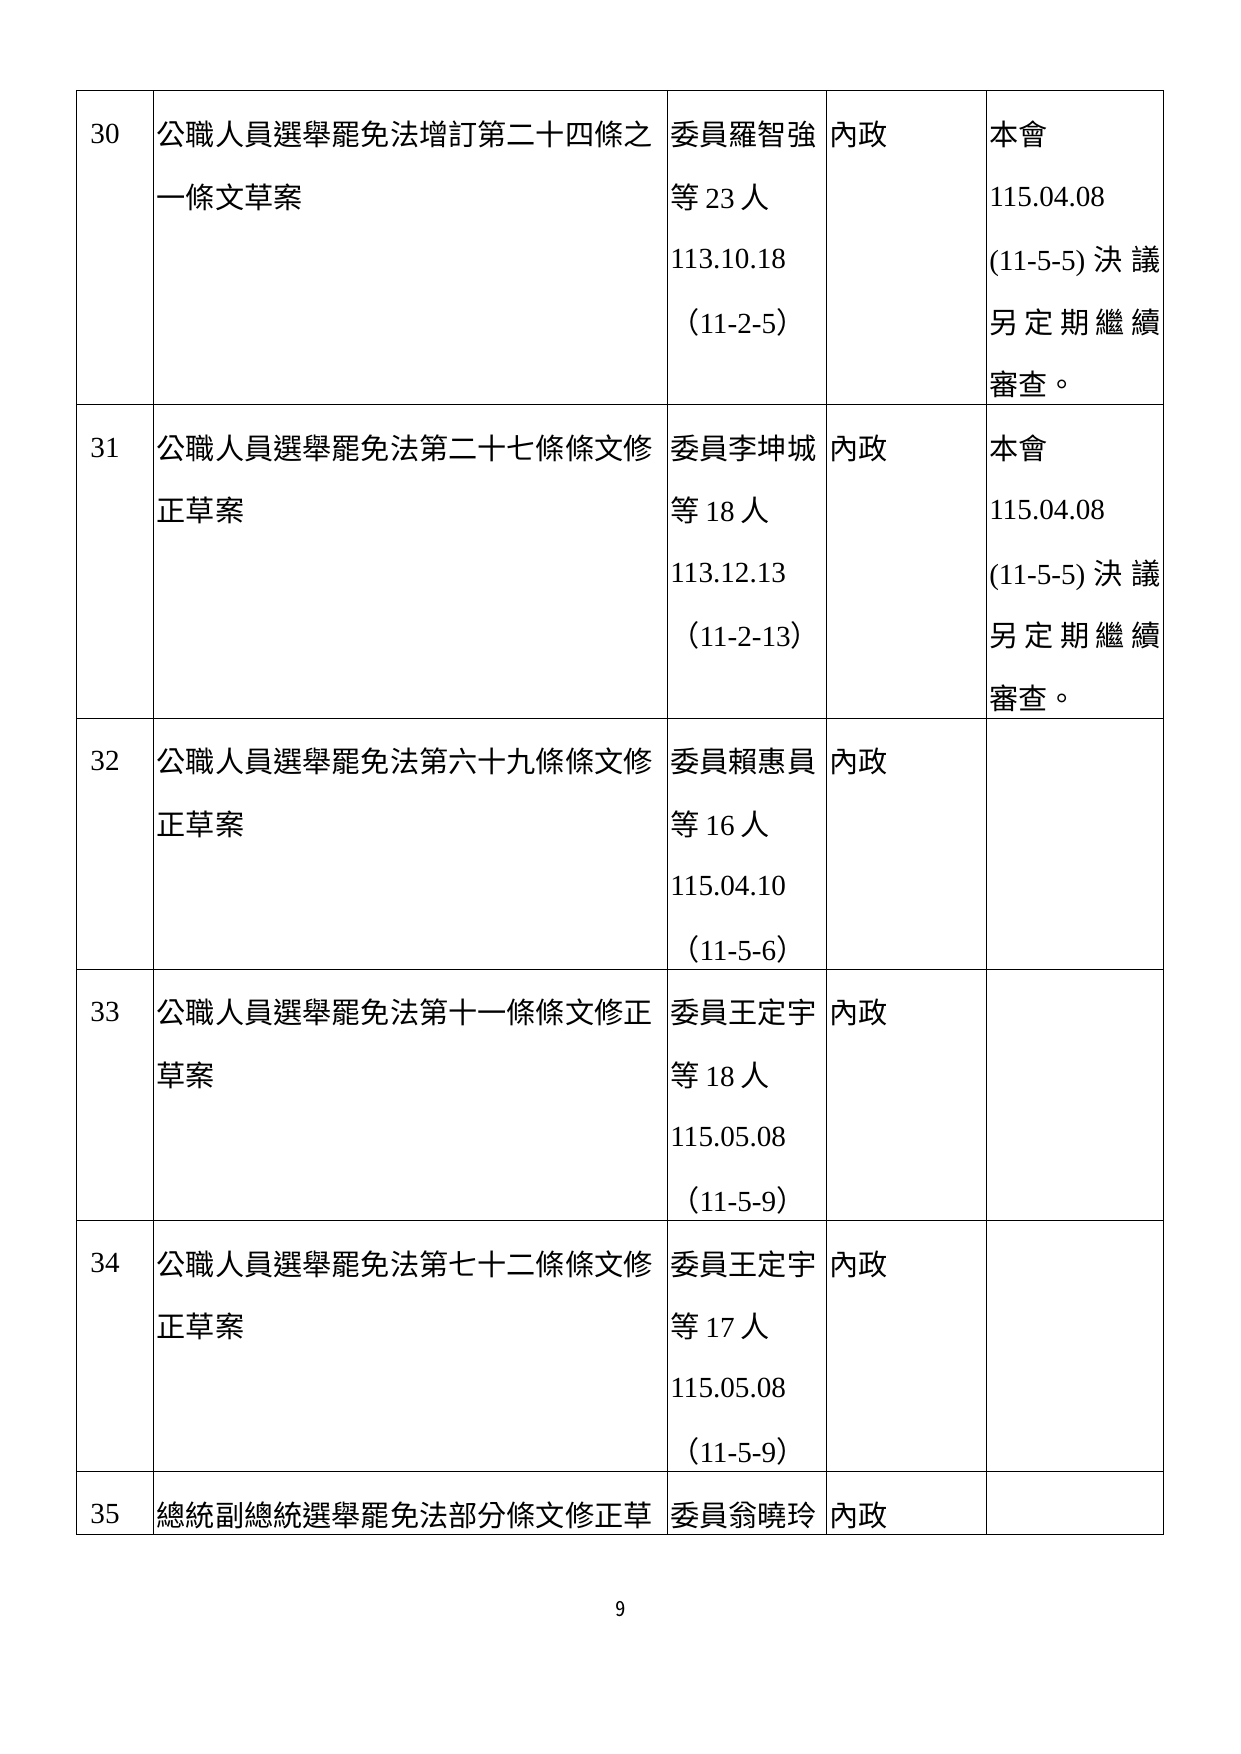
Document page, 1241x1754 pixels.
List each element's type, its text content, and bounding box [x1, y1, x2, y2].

table_cell 委員王定宇等17人 115.05.08 （11-5-9） [668, 1221, 826, 1471]
table_cell 內政 [827, 970, 986, 1219]
table_cell 公職人員選舉罷免法第二十七條條文修正草案 [154, 405, 667, 717]
table_cell 本會 115.04.08 (11-5-5)決議另定期繼續審查。 [987, 91, 1163, 404]
table_cell 委員翁曉玲 [668, 1472, 826, 1534]
table_cell [77, 91, 153, 404]
table_cell 公職人員選舉罷免法第十一條條文修正草案 [154, 970, 667, 1219]
table_cell 公職人員選舉罷免法第六十九條條文修正草案 [154, 719, 667, 968]
table_cell 內政 [827, 91, 986, 404]
table_cell 內政 [827, 405, 986, 717]
table_cell [987, 1221, 1163, 1471]
table_cell [987, 1472, 1163, 1534]
table_cell [77, 719, 153, 968]
table_cell 內政 [827, 1221, 986, 1471]
table_cell 委員王定宇等18人 115.05.08 （11-5-9） [668, 970, 826, 1219]
table_cell 內政 [827, 1472, 986, 1534]
table_cell [77, 1221, 153, 1471]
table_cell 內政 [827, 719, 986, 968]
table_cell [77, 1472, 153, 1534]
table_cell [77, 405, 153, 717]
table_cell 本會 115.04.08 (11-5-5)決議另定期繼續審查。 [987, 405, 1163, 717]
table_cell 委員賴惠員等16人 115.04.10 （11-5-6） [668, 719, 826, 968]
table_cell 公職人員選舉罷免法增訂第二十四條之一條文草案 [154, 91, 667, 404]
table_cell 總統副總統選舉罷免法部分條文修正草 [154, 1472, 667, 1534]
table_cell [77, 970, 153, 1219]
table_cell 委員李坤城等18人 113.12.13 （11-2-13） [668, 405, 826, 717]
table_cell [987, 970, 1163, 1219]
table_cell 委員羅智強等23人 113.10.18 （11-2-5） [668, 91, 826, 404]
table_cell [987, 719, 1163, 968]
table_cell 公職人員選舉罷免法第七十二條條文修正草案 [154, 1221, 667, 1471]
